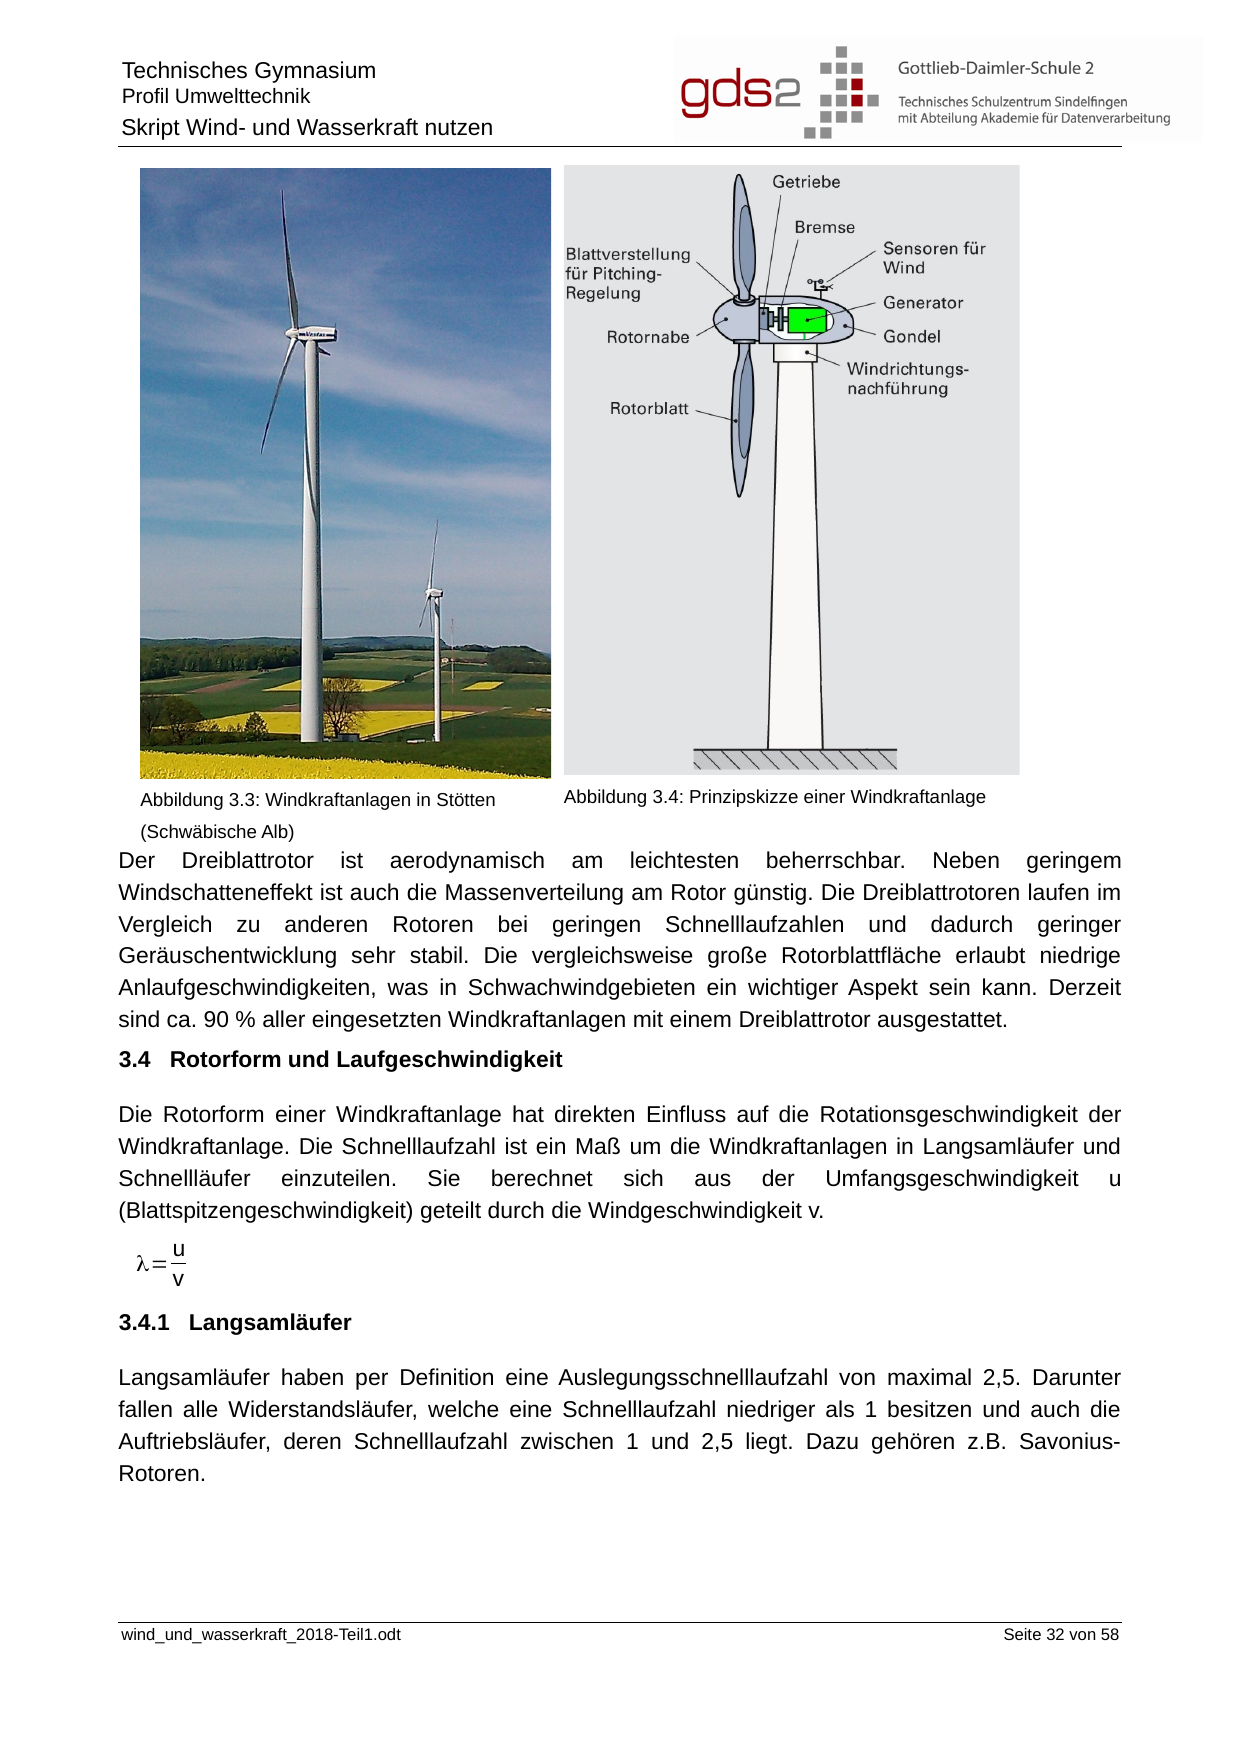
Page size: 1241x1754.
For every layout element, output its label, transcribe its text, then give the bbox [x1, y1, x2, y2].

picture [140, 168, 552, 779]
text Der Dreiblattrotor ist aerodynamisch am leichtesten beherrschbar. Neben geringem Windschatteneffekt ist auch die Massenverteilung am Rotor günstig. Die Dreiblattrotoren laufen im Vergleich zu anderen Rotoren bei geringen Schnelllaufzahlen und dadurch geringer Geräuschentwicklung sehr stabil. Die vergleichsweise große Rotorblattfläche erlaubt niedrige Anlaufgeschwindigkeiten, was in Schwachwindgebieten ein wichtiger Aspekt sein kann. Derzeit sind ca. 90 % aller eingesetzten Windkraftanlagen mit einem Dreiblattrotor ausgestattet. [118, 175, 1122, 1034]
text Abbildung 3.3: Windkraftanlagen in Stötten (Schwäbische Alb) [140, 779, 551, 843]
subtitle Langsamläufer [112, 1309, 1122, 1335]
text Abbildung 3.4: Prinzipskizze einer Windkraftanlage [564, 775, 1020, 807]
text Die Rotorform einer Windkraftanlage hat direkten Einfluss auf die Rotationsgeschwindigkeit der Windkraftanlage. Die Schnelllaufzahl ist ein Maß um die Windkraftanlagen in Langsamläufer und Schnellläufer einzuteilen. Sie berechnet sich aus der Umfangsgeschwindigkeit u (Blattspitzengeschwindigkeit) geteilt durch die Windgeschwindigkeit v. [118, 1097, 1122, 1224]
subtitle Rotorform und Laufgeschwindigkeit [112, 1046, 1122, 1072]
picture [563, 165, 1020, 775]
text Langsamläufer haben per Definition eine Auslegungsschnelllaufzahl von maximal 2,5. Darunter fallen alle Widerstandsläufer, welche eine Schnelllaufzahl niedriger als 1 besitzen und auch die Auftriebsläufer, deren Schnelllaufzahl zwischen 1 und 2,5 liegt. Dazu gehören z.B. Savonius-Rotoren. [118, 1360, 1122, 1488]
picture [673, 36, 1204, 143]
